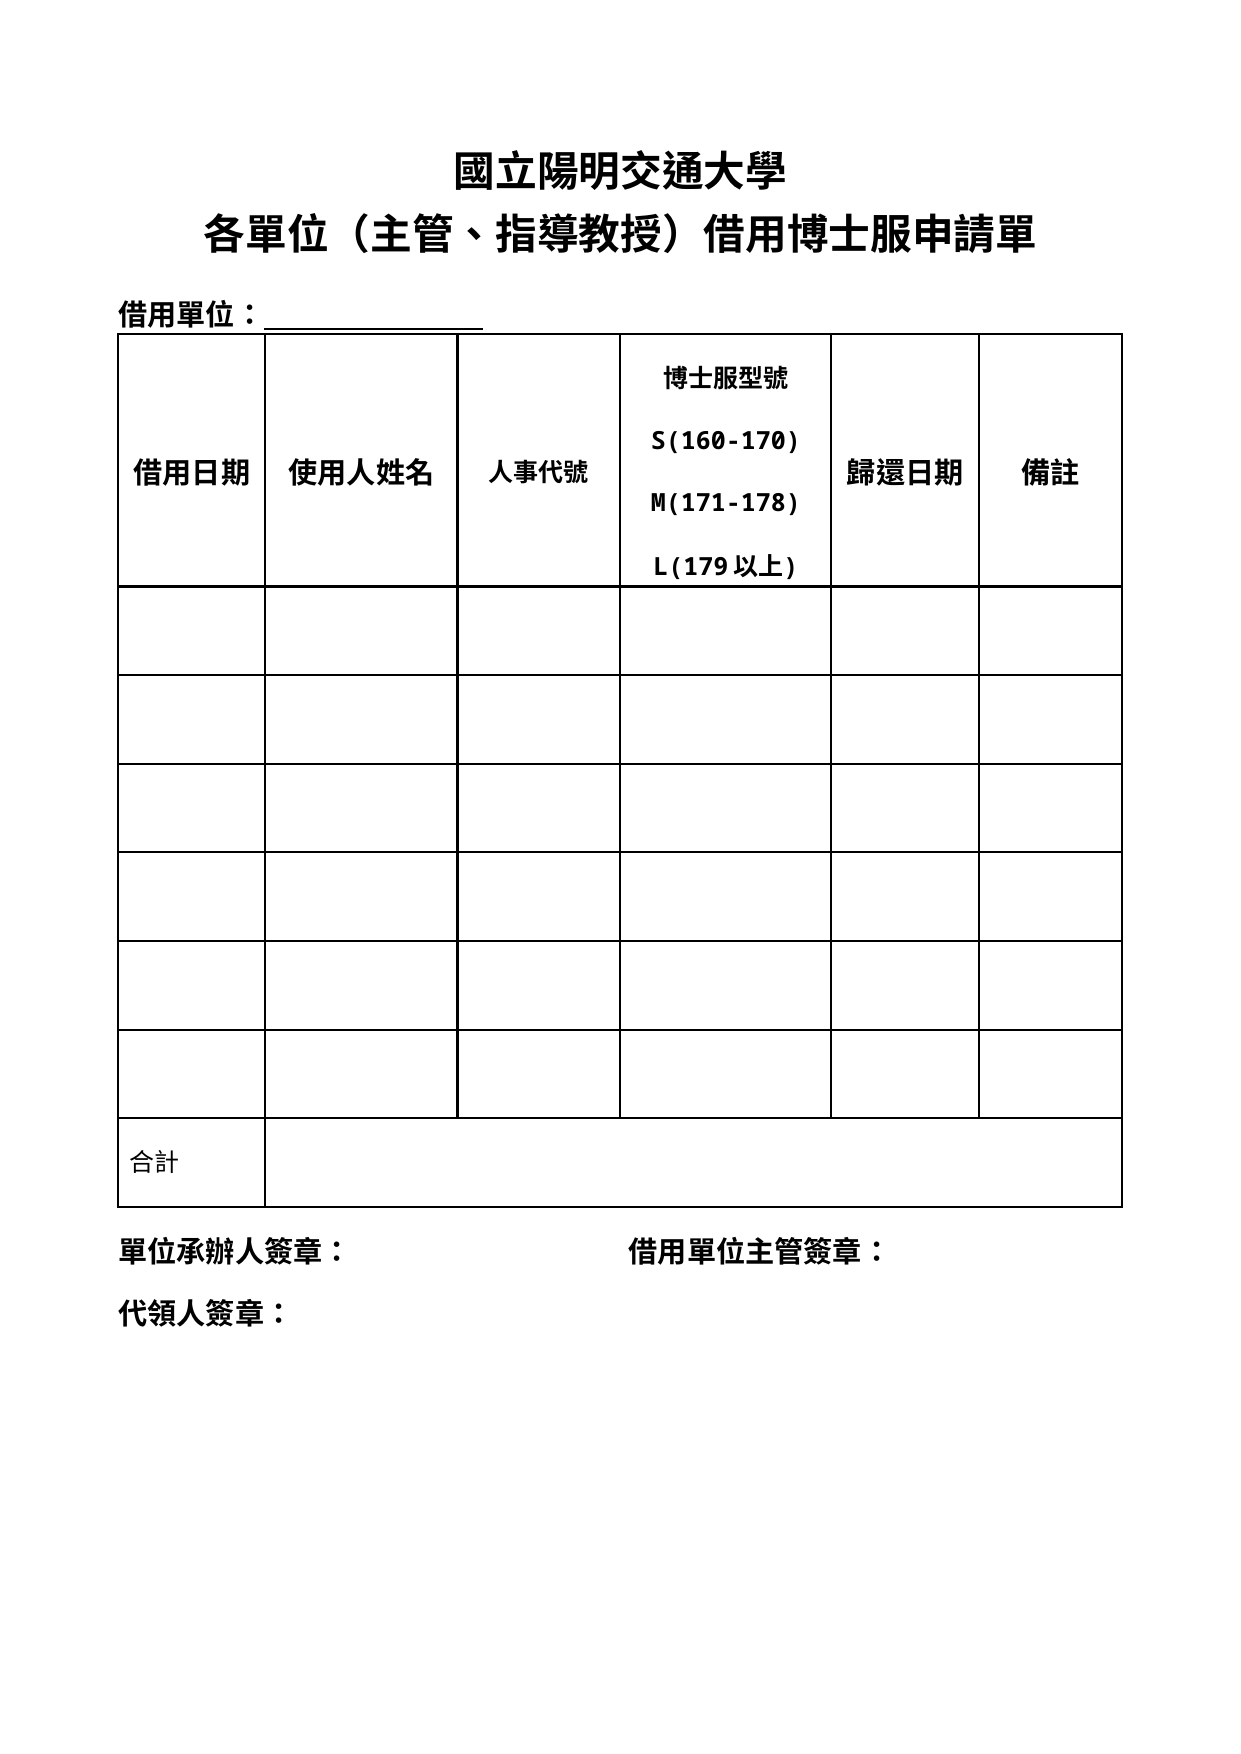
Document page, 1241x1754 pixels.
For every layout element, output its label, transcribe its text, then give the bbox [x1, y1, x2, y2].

table_cell [459, 1031, 619, 1117]
text 借用單位： [118, 271, 1122, 333]
table_cell 合計 [119, 1119, 264, 1206]
table_cell [266, 765, 456, 851]
table_cell [832, 853, 978, 940]
table_cell [621, 588, 830, 674]
table_cell [266, 1119, 1121, 1206]
table_cell [119, 765, 264, 851]
table_header 借用日期 [119, 335, 264, 585]
table_cell [832, 1031, 978, 1117]
table_cell [119, 853, 264, 940]
table_cell [832, 765, 978, 851]
table_cell [621, 765, 830, 851]
text 單位承辦人簽章： 借用單位主管簽章： [118, 1208, 1122, 1270]
table_cell [119, 942, 264, 1028]
table_cell [266, 942, 456, 1028]
table_cell [266, 588, 456, 674]
table_cell [459, 676, 619, 763]
table_cell [980, 942, 1121, 1028]
table_cell [266, 853, 456, 940]
table_cell [832, 588, 978, 674]
table_cell [621, 676, 830, 763]
table_cell [459, 853, 619, 940]
table_cell [980, 588, 1121, 674]
table_header 使用人姓名 [266, 335, 456, 585]
table_cell [832, 676, 978, 763]
table_cell [980, 765, 1121, 851]
text 代領人簽章： [118, 1270, 1122, 1333]
table_cell [621, 1031, 830, 1117]
table_cell [459, 942, 619, 1028]
table_header 歸還日期 [832, 335, 978, 585]
table_header 備註 [980, 335, 1121, 585]
table_header 人事代號 [459, 335, 619, 585]
table_cell [119, 588, 264, 674]
text 國立陽明交通大學 [118, 127, 1122, 189]
table_cell [980, 676, 1121, 763]
table_cell [459, 588, 619, 674]
table_cell [832, 942, 978, 1028]
table_cell [266, 1031, 456, 1117]
table_cell [119, 1031, 264, 1117]
table_cell [980, 853, 1121, 940]
table_cell [266, 676, 456, 763]
table_cell [459, 765, 619, 851]
table_cell [621, 942, 830, 1028]
table_header 博士服型號S(160-170) M(171-178) L(179以上) [621, 335, 830, 585]
table_cell [621, 853, 830, 940]
table_cell [980, 1031, 1121, 1117]
text 各單位（主管、指導教授）借用博士服申請單 [118, 189, 1122, 252]
table_cell [119, 676, 264, 763]
